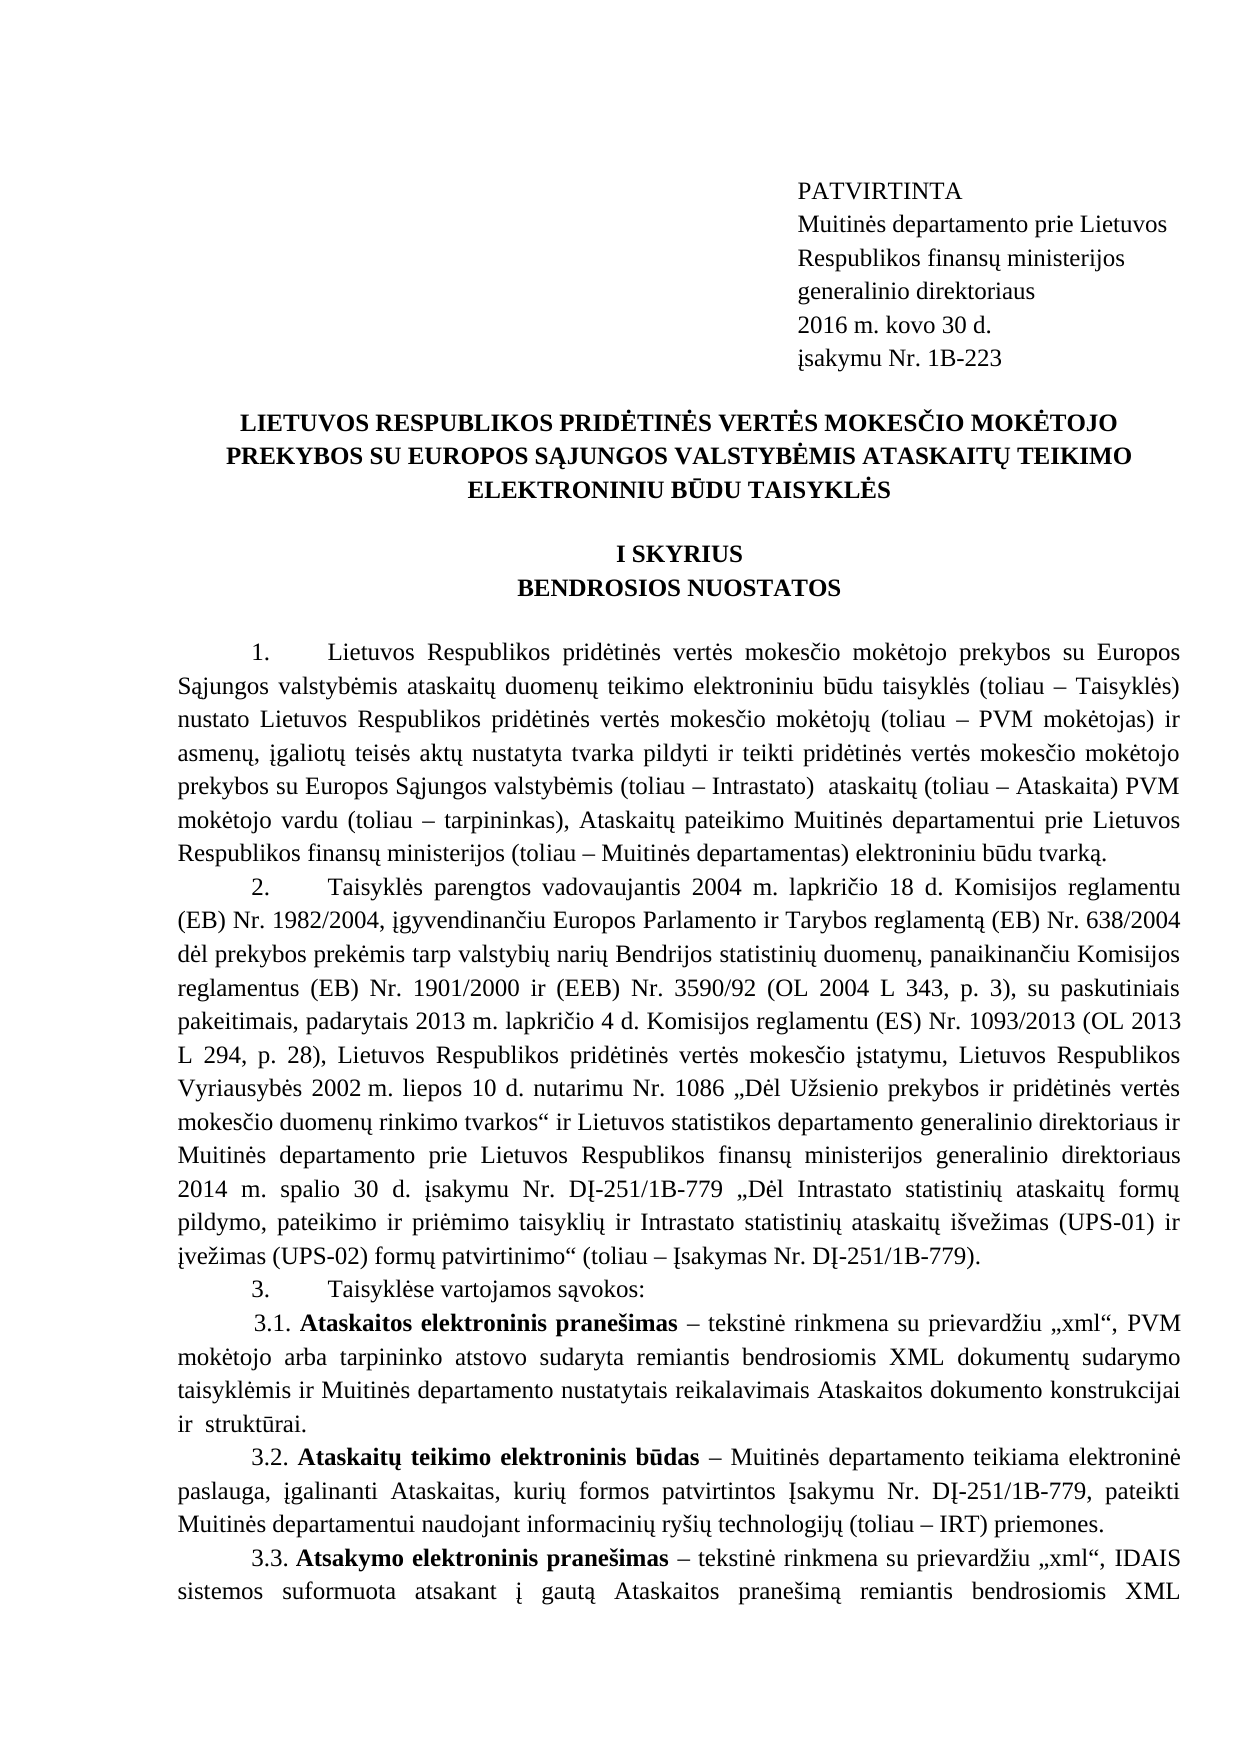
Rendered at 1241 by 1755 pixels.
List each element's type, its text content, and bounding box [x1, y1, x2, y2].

text PATVIRTINTA [797, 176, 1181, 204]
text BENDROSIOS NUOSTATOS [177, 573, 1181, 602]
text 3.2. Ataskaitų teikimo elektroninis būdas – Muitinės departamento teikiama elektroninė paslauga, įgalinanti Ataskaitas, kurių formos patvirtintos Įsakymu Nr. DĮ-251/1B-779, pateikti Muitinės departamentui naudojant informacinių ryšių technologijų (toliau – IRT) priemones. [177, 1442, 1181, 1538]
text 2. Taisyklės parengtos vadovaujantis 2004 m. lapkričio 18 d. Komisijos reglamentu (EB) Nr. 1982/2004, įgyvendinančiu Europos Parlamento ir Tarybos reglamentą (EB) Nr. 638/2004 dėl prekybos prekėmis tarp valstybių narių Bendrijos statistinių duomenų, panaikinančiu Komisijos reglamentus (EB) Nr. 1901/2000 ir (EEB) Nr. 3590/92 (OL 2004 L 343, p. 3), su paskutiniais pakeitimais, padarytais 2013 m. lapkričio 4 d. Komisijos reglamentu (ES) Nr. 1093/2013 (OL 2013 L 294, p. 28), Lietuvos Respublikos pridėtinės vertės mokesčio įstatymu, Lietuvos Respublikos Vyriausybės 2002 m. liepos 10 d. nutarimu Nr. 1086 „Dėl Užsienio prekybos ir pridėtinės vertės mokesčio duomenų rinkimo tvarkos“ ir Lietuvos statistikos departamento generalinio direktoriaus ir Muitinės departamento prie Lietuvos Respublikos finansų ministerijos generalinio direktoriaus 2014 m. spalio 30 d. įsakymu Nr. DĮ-251/1B-779 „Dėl Intrastato statistinių ataskaitų formų pildymo, pateikimo ir priėmimo taisyklių ir Intrastato statistinių ataskaitų išvežimas (UPS-01) ir įvežimas (UPS-02) formų patvirtinimo“ (toliau – Įsakymas Nr. DĮ-251/1B-779). [177, 872, 1181, 1270]
text 3.3. Atsakymo elektroninis pranešimas – tekstinė rinkmena su prievardžiu „xml“, IDAIS sistemos suformuota atsakant į gautą Ataskaitos pranešimą remiantis bendrosiomis XML [177, 1543, 1181, 1605]
text 3.1. Ataskaitos elektroninis pranešimas – tekstinė rinkmena su prievardžiu „xml“, PVM mokėtojo arba tarpininko atstovo sudaryta remiantis bendrosiomis XML dokumentų sudarymo taisyklėmis ir Muitinės departamento nustatytais reikalavimais Ataskaitos dokumento konstrukcijai ir struktūrai. [177, 1308, 1181, 1437]
text 1. Lietuvos Respublikos pridėtinės vertės mokesčio mokėtojo prekybos su Europos Sąjungos valstybėmis ataskaitų duomenų teikimo elektroniniu būdu taisyklės (toliau – Taisyklės) nustato Lietuvos Respublikos pridėtinės vertės mokesčio mokėtojų (toliau – PVM mokėtojas) ir asmenų, įgaliotų teisės aktų nustatyta tvarka pildyti ir teikti pridėtinės vertės mokesčio mokėtojo prekybos su Europos Sąjungos valstybėmis (toliau – Intrastato) ataskaitų (toliau – Ataskaita) PVM mokėtojo vardu (toliau – tarpininkas), Ataskaitų pateikimo Muitinės departamentui prie Lietuvos Respublikos finansų ministerijos (toliau – Muitinės departamentas) elektroniniu būdu tvarką. [177, 637, 1181, 867]
text 3. Taisyklėse vartojamos sąvokos: [177, 1274, 1181, 1303]
text 2016 m. kovo 30 d. [797, 310, 1181, 339]
text Lietuvos Respublikos PRIDĖTINĖS VERTĖS MOKESČIO mokėtojo prekybos su Europos Sąjungos valstybėmis ataskaitų teikimo elektroniniu būdu taisyklĖs [177, 408, 1181, 504]
text I SKYRIUS [177, 539, 1181, 568]
text įsakymu Nr. 1B-223 [797, 343, 1181, 372]
text Muitinės departamento prie Lietuvos Respublikos finansų ministerijos generalinio direktoriaus [797, 209, 1181, 305]
